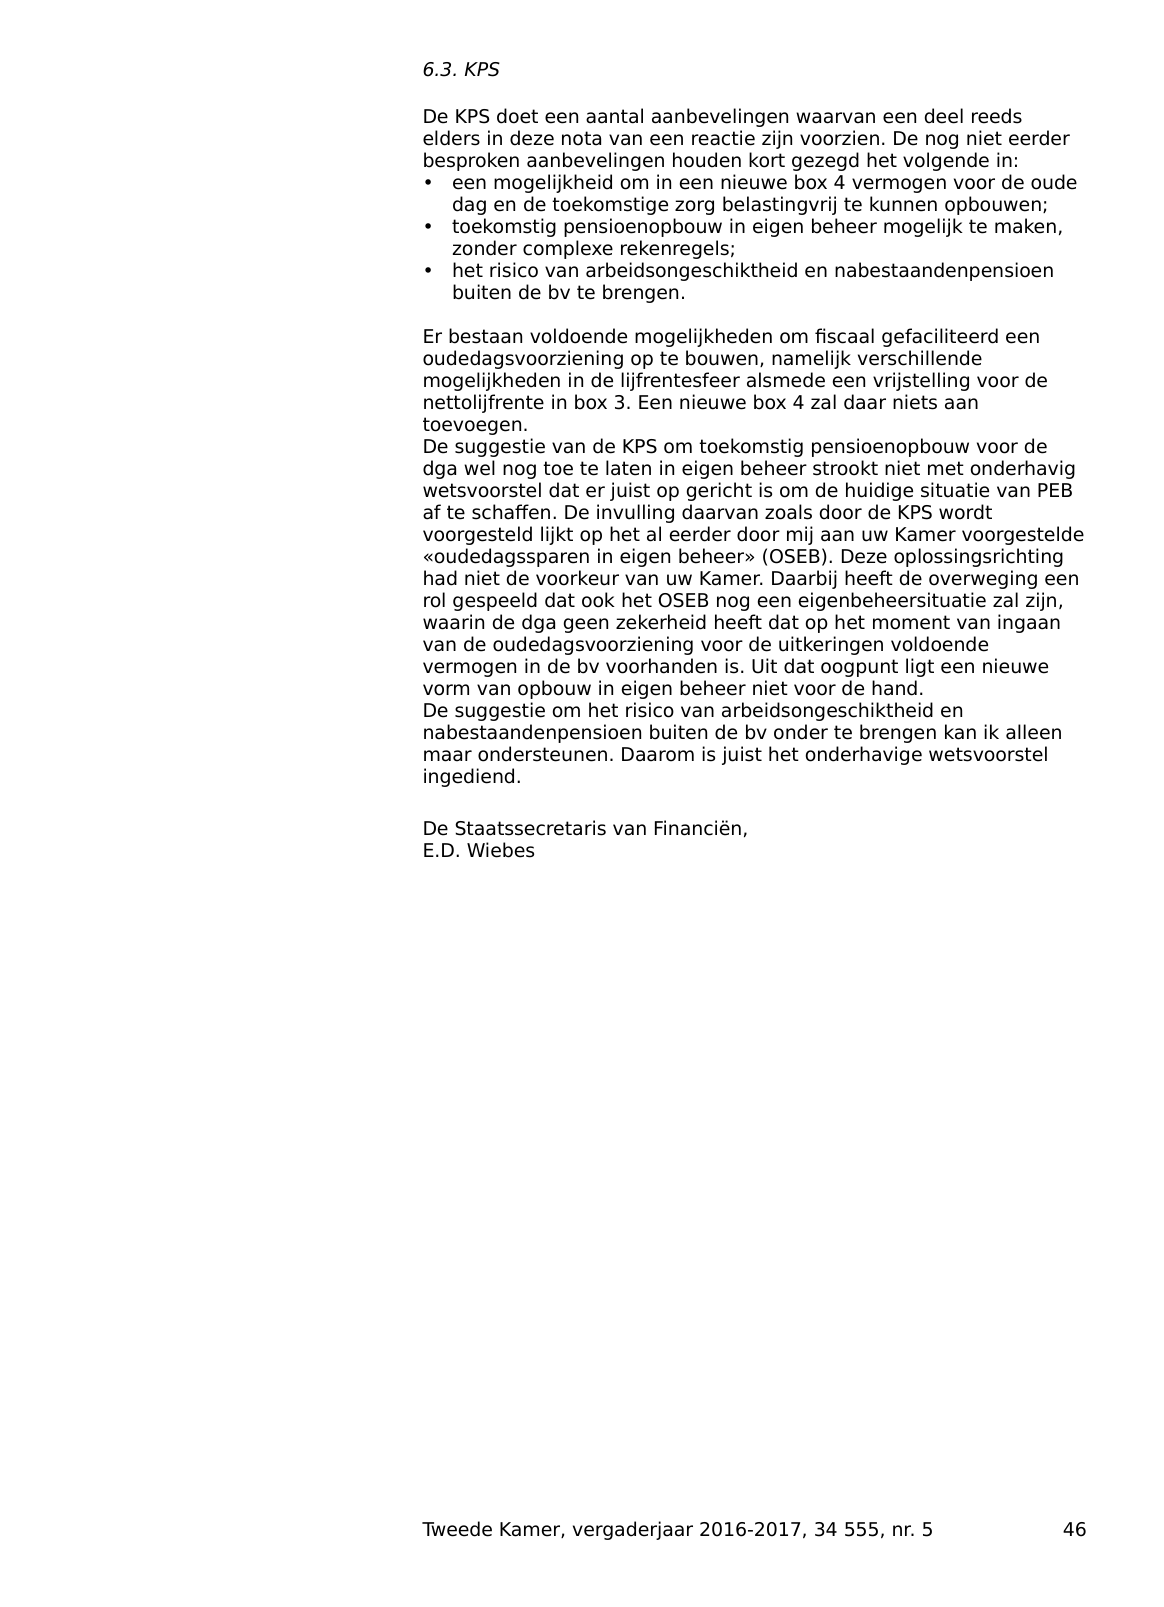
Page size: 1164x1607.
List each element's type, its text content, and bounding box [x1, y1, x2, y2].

text De suggestie om het risico van arbeidsongeschiktheid en nabestaandenpensioen buiten de bv onder te brengen kan ik alleen maar ondersteunen. Daarom is juist het onderhavige wetsvoorstel ingediend. [422, 700, 1087, 788]
text De KPS doet een aantal aanbevelingen waarvan een deel reeds elders in deze nota van een reactie zijn voorzien. De nog niet eerder besproken aanbevelingen houden kort gezegd het volgende in: [422, 106, 1087, 172]
text De suggestie van de KPS om toekomstig pensioenopbouw voor de dga wel nog toe te laten in eigen beheer strookt niet met onderhavig wetsvoorstel dat er juist op gericht is om de huidige situatie van PEB af te schaffen. De invulling daarvan zoals door de KPS wordt voorgesteld lijkt op het al eerder door mij aan uw Kamer voorgestelde «oudedagssparen in eigen beheer» (OSEB). Deze oplossingsrichting had niet de voorkeur van uw Kamer. Daarbij heeft de overweging een rol gespeeld dat ook het OSEB nog een eigenbeheersituatie zal zijn, waarin de dga geen zekerheid heeft dat op het moment van ingaan van de oudedagsvoorziening voor de uitkeringen voldoende vermogen in de bv voorhanden is. Uit dat oogpunt ligt een nieuwe vorm van opbouw in eigen beheer niet voor de hand. [422, 436, 1087, 700]
subtitle 6.3. KPS [422, 59, 1087, 81]
text • een mogelijkheid om in een nieuwe box 4 vermogen voor de oude dag en de toekomstige zorg belastingvrij te kunnen opbouwen; [422, 172, 1087, 216]
text • toekomstig pensioenopbouw in eigen beheer mogelijk te maken, zonder complexe rekenregels; [422, 216, 1087, 260]
text Er bestaan voldoende mogelijkheden om fiscaal gefaciliteerd een oudedagsvoorziening op te bouwen, namelijk verschillende mogelijkheden in de lijfrentesfeer alsmede een vrijstelling voor de nettolijfrente in box 3. Een nieuwe box 4 zal daar niets aan toevoegen. [422, 326, 1087, 436]
text De Staatssecretaris van Financiën, E.D. Wiebes [422, 818, 1087, 862]
text • het risico van arbeidsongeschiktheid en nabestaandenpensioen buiten de bv te brengen. [422, 260, 1087, 304]
